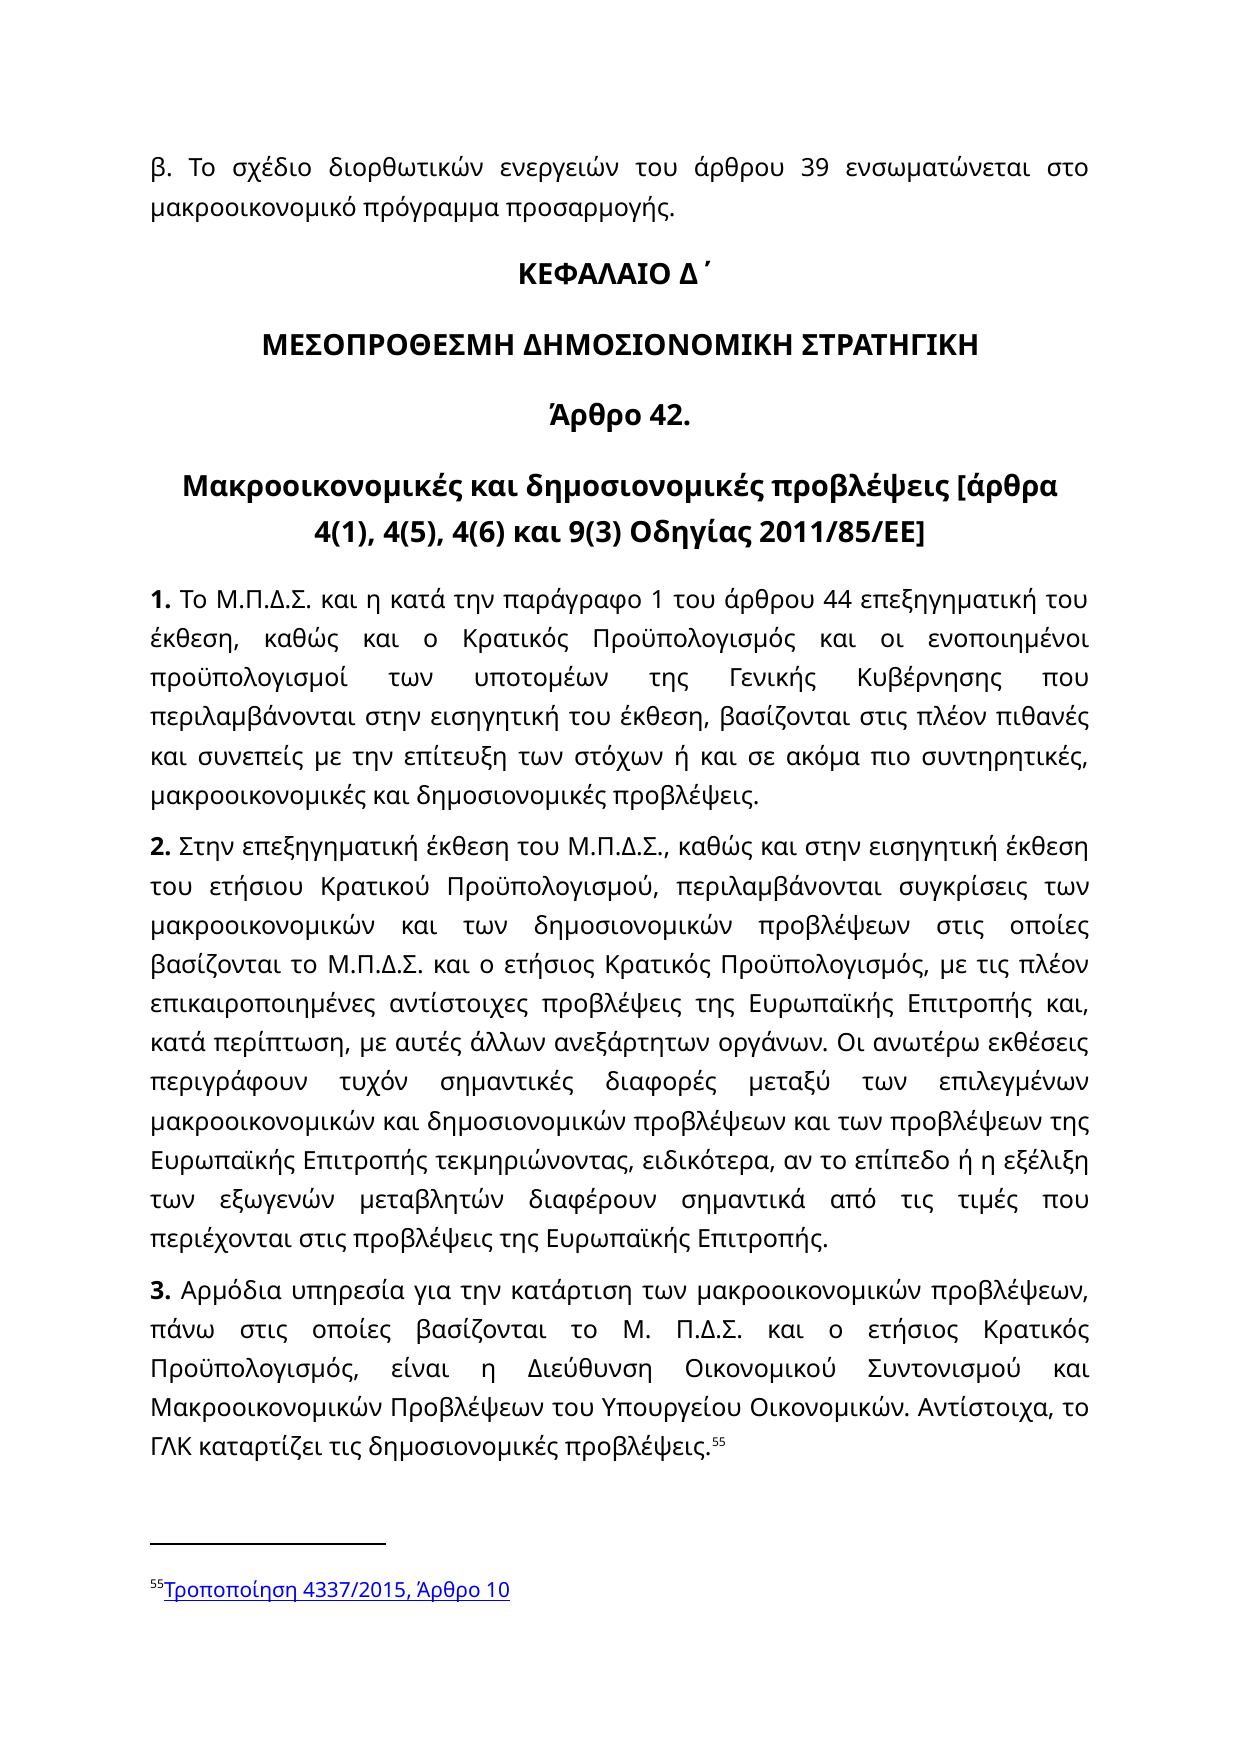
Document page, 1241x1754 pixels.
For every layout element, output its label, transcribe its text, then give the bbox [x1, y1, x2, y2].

text 1. Το Μ.Π.Δ.Σ. και η κατά την παράγραφο 1 του άρθρου 44 επεξηγηματική του έκθεση, καθώς και ο Κρατικός Προϋπολογισμός και οι ενοποιημένοι προϋπολογισμοί των υποτομέων της Γενικής Κυβέρνησης που περιλαμβάνονται στην εισηγητική του έκθεση, βασίζονται στις πλέον πιθανές και συνεπείς με την επίτευξη των στόχων ή και σε ακόμα πιο συντηρητικές, μακροοικονομικές και δημοσιονομικές προβλέψεις. [150, 581, 1090, 811]
subtitle Άρθρο 42. [150, 394, 1090, 434]
text 2. Στην επεξηγηματική έκθεση του Μ.Π.Δ.Σ., καθώς και στην εισηγητική έκθεση του ετήσιου Κρατικού Προϋπολογισμού, περιλαμβάνονται συγκρίσεις των μακροοικονομικών και των δημοσιονομικών προβλέψεων στις οποίες βασίζονται το Μ.Π.Δ.Σ. και ο ετήσιος Κρατικός Προϋπολογισμός, με τις πλέον επικαιροποιημένες αντί­στοιχες προβλέψεις της Ευρωπαϊκής Επιτροπής και, κατά περίπτωση, με αυτές άλλων ανεξάρτητων οργάνων. Οι ανωτέρω εκθέσεις περιγράφουν τυχόν σημαντικές διαφορές μεταξύ των επιλεγμένων μακροοικονομικών και δημοσιονομικών προβλέψεων και των προβλέψεων της Ευρωπαϊκής Επιτροπής τεκμηριώνοντας, ειδικότερα, αν το επίπεδο ή η εξέλιξη των εξωγενών μεταβλητών διαφέρουν σημαντικά από τις τιμές που περιέχονται στις προβλέψεις της Ευρωπαϊκής Επιτροπής. [150, 829, 1090, 1255]
subtitle Μακροοικονομικές και δημοσιονομικές προβλέψεις [άρθρα 4(1), 4(5), 4(6) και 9(3) Οδηγίας 2011/85/ΕΕ] [150, 465, 1090, 551]
text 3. Αρμόδια υπηρεσία για την κατάρτιση των μακροοικονομικών προβλέψεων, πάνω στις οποίες βασίζονται το Μ. Π.Δ.Σ. και ο ετήσιος Κρατικός Προϋπολογισμός, είναι η Διεύθυνση Οικονομικού Συντονισμού και Μακροοικονομικών Προβλέψεων του Υπουργείου Οικονομικών. Αντίστοιχα, το ΓΛΚ καταρτίζει τις δημοσιονομικές προβλέψεις. [150, 1272, 1090, 1463]
text Τροποποίηση 4337/2015, Άρθρο 10 [150, 1576, 1090, 1604]
subtitle ΜΕΣΟΠΡΟΘΕΣΜΗ ΔΗΜΟΣΙΟΝΟΜΙΚΗ ΣΤΡΑΤΗΓΙΚΗ [150, 324, 1090, 364]
subtitle ΚΕΦΑΛΑΙΟ Δ΄ [150, 253, 1090, 293]
text β. Το σχέδιο διορθωτικών ενεργειών του άρθρου 39 ενσωματώνεται στο μακροοικονομικό πρόγραμμα προσαρμογής. [150, 150, 1090, 223]
